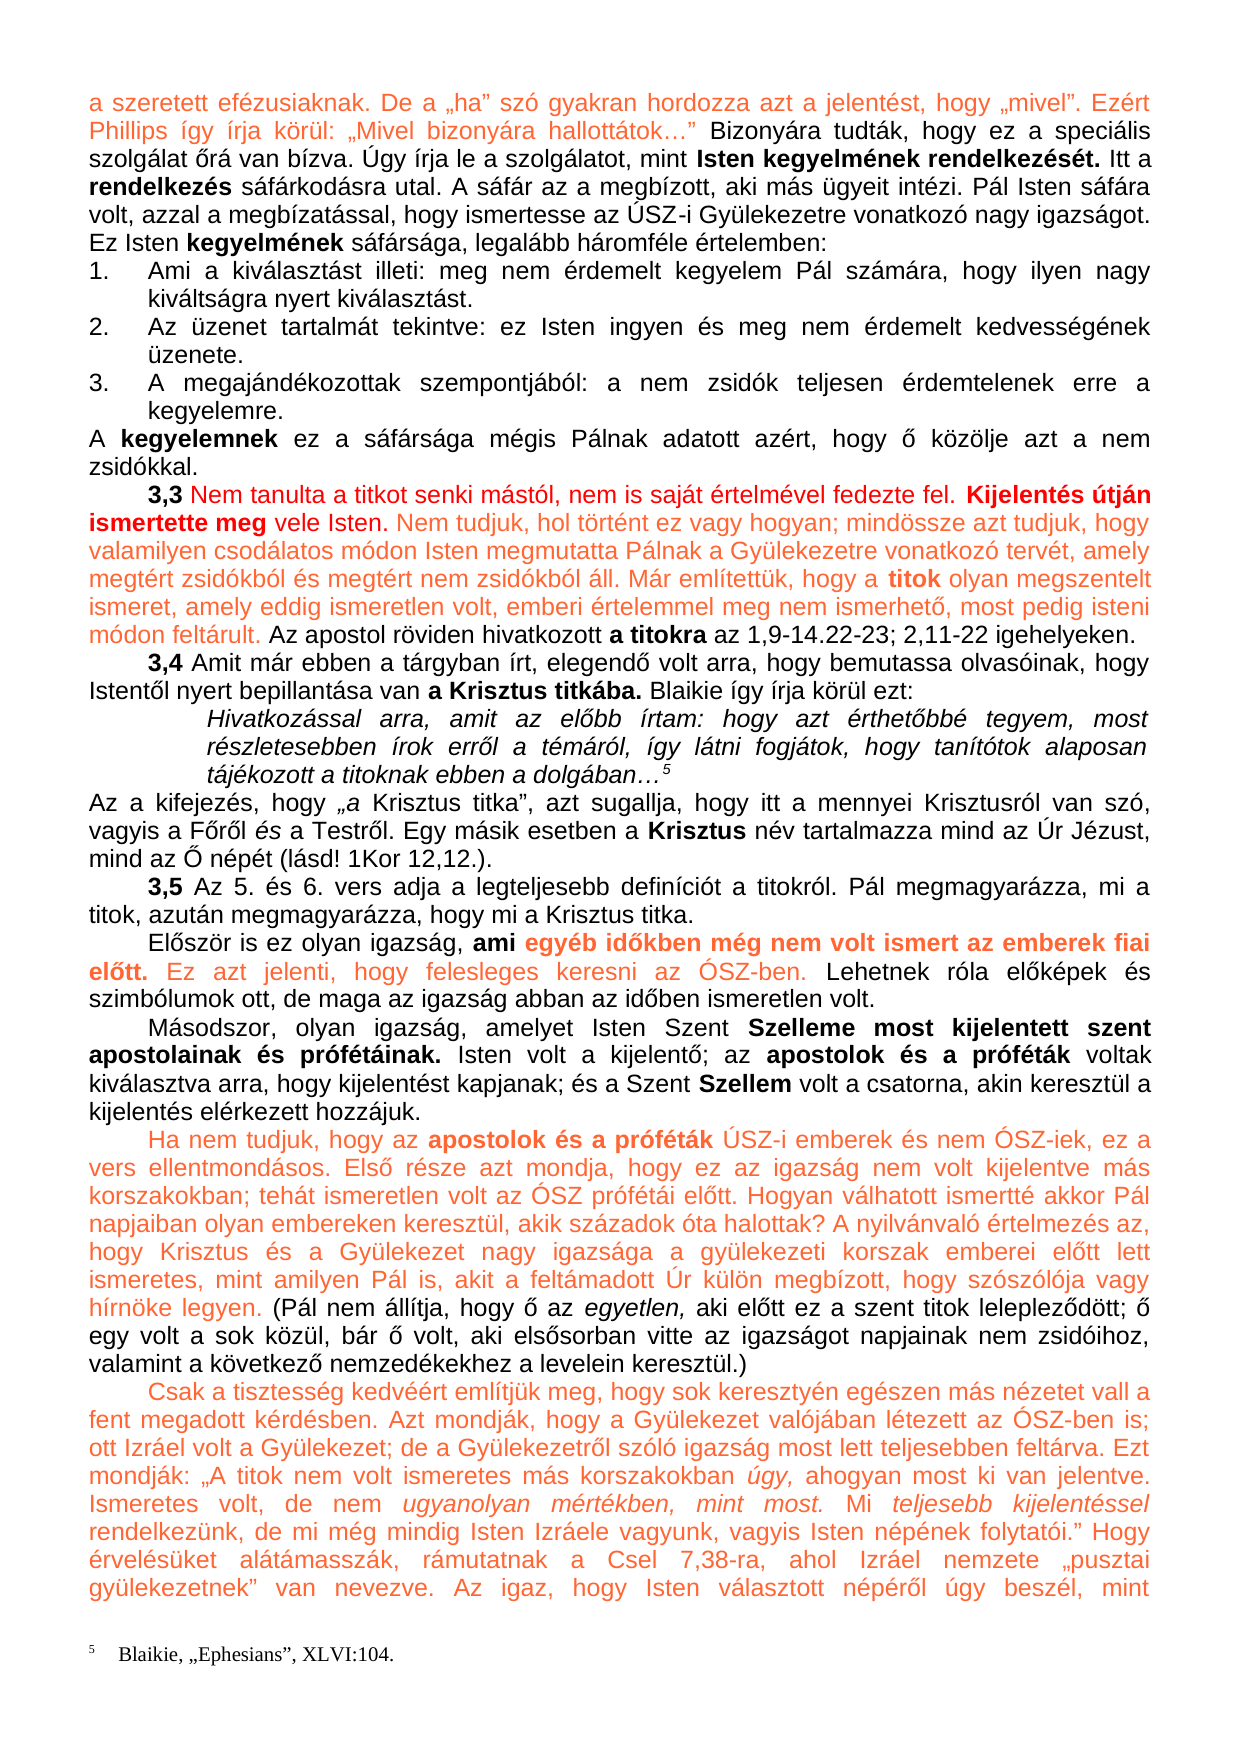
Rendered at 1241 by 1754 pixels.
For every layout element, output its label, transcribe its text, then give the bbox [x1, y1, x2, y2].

text 3,4 Amit már ebben a tárgyban írt, elegendő volt arra, hogy bemutassa olvasóinak, hogy Istentől nyert bepillantása van a Krisztus titkába. Blaikie így írja körül ezt: [88, 649, 1152, 705]
text A kegyelemnek ez a sáfársága mégis Pálnak adatott azért, hogy ő közölje azt a nem zsidókkal. [88, 425, 1152, 481]
text 3. A megajándékozottak szempontjából: a nem zsidók teljesen érdemtelenek erre a kegyelemre. [88, 369, 1152, 425]
text Ha nem tudjuk, hogy az apostolok és a próféták ÚSZ‑i emberek és nem ÓSZ-iek, ez a vers ellentmondásos. Első része azt mondja, hogy ez az igazság nem volt kijelentve más korszakokban; tehát ismeretlen volt az ÓSZ prófétái előtt. Hogyan válhatott ismertté akkor Pál napjaiban olyan embereken keresztül, akik századok óta halottak? A nyilvánvaló értelmezés az, hogy Krisztus és a Gyülekezet nagy igazsága a gyülekezeti korszak emberei előtt lett ismeretes, mint amilyen Pál is, akit a feltámadott Úr külön megbízott, hogy szószólója vagy hírnöke legyen. (Pál nem állítja, hogy ő az egyetlen, aki előtt ez a szent titok lelepleződött; ő egy volt a sok közül, bár ő volt, aki elsősorban vitte az igazságot napjainak nem zsidóihoz, valamint a következő nemzedékekhez a levelein keresztül.) [88, 1125, 1152, 1377]
text Az a kifejezés, hogy „a Krisztus titka”, azt sugallja, hogy itt a mennyei Krisztusról van szó, vagyis a Főről és a Testről. Egy másik esetben a Krisztus név tartalmazza mind az Úr Jézust, mind az Ő népét (lásd! 1Kor 12,12.). [88, 789, 1152, 873]
text Először is ez olyan igazság, ami egyéb időkben még nem volt ismert az emberek fiai előtt. Ez azt jelenti, hogy felesleges keresni az ÓSZ-ben. Lehetnek róla előképek és szimbólumok ott, de maga az igazság abban az időben ismeretlen volt. [88, 929, 1152, 1013]
text a szeretett efézusiaknak. De a „ha” szó gyakran hordozza azt a jelentést, hogy „mivel”. Ezért Phillips így írja körül: „Mivel bizonyára hallottátok…” Bizonyára tudták, hogy ez a speciális szolgálat őrá van bízva. Úgy írja le a szolgálatot, mint Isten kegyelmének rendelkezését. Itt a rendelkezés sáfárkodásra utal. A sáfár az a megbízott, aki más ügyeit intézi. Pál Isten sáfára volt, azzal a megbízatással, hogy ismertesse az ÚSZ‑i Gyülekezetre vonatkozó nagy igazságot. Ez Isten kegyelmének sáfársága, legalább háromféle értelemben: [88, 88, 1152, 257]
text Blaikie, „Ephesians”, XLVI:104. [88, 1642, 1152, 1665]
text 3,5 Az 5. és 6. vers adja a legteljesebb definíciót a titokról. Pál megmagyarázza, mi a titok, azután megmagyarázza, hogy mi a Krisztus titka. [88, 873, 1152, 929]
text 2. Az üzenet tartalmát tekintve: ez Isten ingyen és meg nem érdemelt kedvességének üzenete. [88, 313, 1152, 369]
text 1. Ami a kiválasztást illeti: meg nem érdemelt kegyelem Pál számára, hogy ilyen nagy kiváltságra nyert kiválasztást. [88, 257, 1152, 313]
text Másodszor, olyan igazság, amelyet Isten Szent Szelleme most kijelentett szent apostolainak és prófétáinak. Isten volt a kijelentő; az apostolok és a próféták voltak kiválasztva arra, hogy kijelentést kapjanak; és a Szent Szellem volt a csatorna, akin keresztül a kijelentés elérkezett hozzájuk. [88, 1013, 1152, 1125]
text Csak a tisztesség kedvéért említjük meg, hogy sok keresztyén egészen más nézetet vall a fent megadott kérdésben. Azt mondják, hogy a Gyülekezet valójában létezett az ÓSZ-ben is; ott Izráel volt a Gyülekezet; de a Gyülekezetről szóló igazság most lett teljesebben feltárva. Ezt mondják: „A titok nem volt ismeretes más korszakokban úgy, ahogyan most ki van jelentve. Ismeretes volt, de nem ugyanolyan mértékben, mint most. Mi teljesebb kijelentéssel rendelkezünk, de mi még mindig Isten Izráele vagyunk, vagyis Isten népének folytatói.” Hogy érvelésüket alátámasszák, rámutatnak a Csel 7,38-ra, ahol Izráel nemzete „pusztai gyülekezetnek” van nevezve. Az igaz, hogy Isten választott népéről úgy beszél, mint [88, 1377, 1152, 1602]
text 3,3 Nem tanulta a titkot senki mástól, nem is saját értelmével fedezte fel. Kijelentés útján ismertette meg vele Isten. Nem tudjuk, hol történt ez vagy hogyan; mindössze azt tudjuk, hogy valamilyen csodálatos módon Isten megmutatta Pálnak a Gyülekezetre vonatkozó tervét, amely megtért zsidókból és megtért nem zsidókból áll. Már említettük, hogy a titok olyan megszentelt ismeret, amely eddig ismeretlen volt, emberi értelemmel meg nem ismerhető, most pedig isteni módon feltárult. Az apostol röviden hivatkozott a titokra az 1,9-14.22-23; 2,11-22 igehelyeken. [88, 481, 1152, 649]
text Hivatkozással arra, amit az előbb írtam: hogy azt érthetőbbé tegyem, most részletesebben írok erről a témáról, így látni fogjátok, hogy tanítótok alaposan tájékozott a titoknak ebben a dolgában… [207, 705, 1152, 789]
